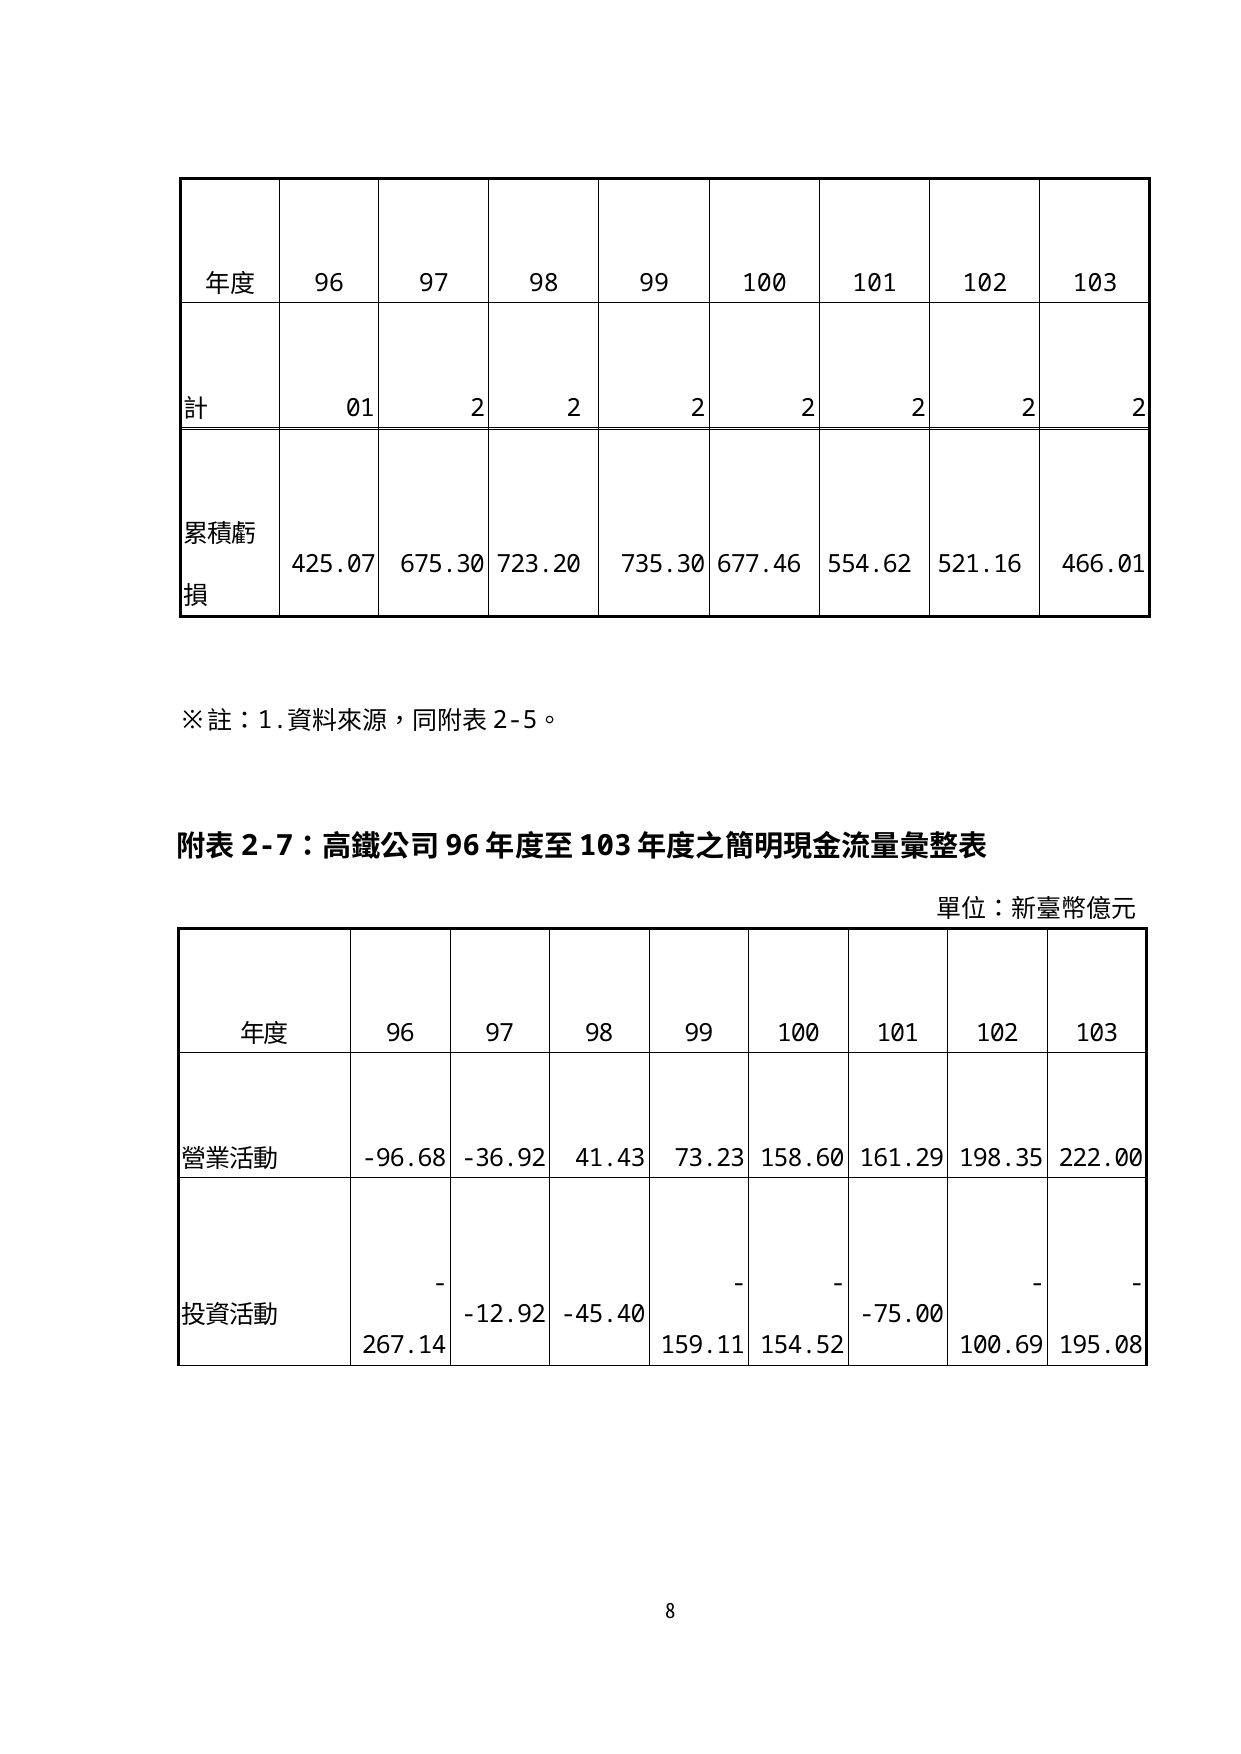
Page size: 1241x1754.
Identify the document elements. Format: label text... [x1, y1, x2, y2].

table_header 年度 [180, 930, 350, 1052]
table_header 97 [379, 180, 488, 302]
table_cell 2 [599, 303, 709, 427]
table_cell 198.35 [948, 1053, 1047, 1177]
table_cell -195.08 [1048, 1178, 1145, 1365]
table_cell 2 [379, 303, 488, 427]
table_cell -45.40 [550, 1178, 649, 1365]
table_header 100 [710, 180, 819, 302]
table_header 98 [550, 930, 649, 1052]
table_cell 投資活動 [180, 1178, 350, 1365]
table_header 103 [1040, 180, 1148, 302]
table_cell 521.16 [930, 430, 1039, 615]
table_cell 723.20 [489, 430, 598, 615]
table_cell -75.00 [849, 1178, 947, 1365]
table_cell 466.01 [1040, 430, 1148, 615]
table_cell 158.60 [749, 1053, 848, 1177]
table_cell 2 [710, 303, 819, 427]
table_cell 735.30 [599, 430, 709, 615]
table_header 96 [280, 180, 378, 302]
table_header 102 [948, 930, 1047, 1052]
table_cell -154.52 [749, 1178, 848, 1365]
table_header 99 [599, 180, 709, 302]
table_cell 01 [280, 303, 378, 427]
table_header 102 [930, 180, 1039, 302]
table_cell 2 [820, 303, 929, 427]
table_cell 675.30 [379, 430, 488, 615]
table_cell -267.14 [351, 1178, 450, 1365]
table_cell 2 [930, 303, 1039, 427]
table_cell -100.69 [948, 1178, 1047, 1365]
table_header 96 [351, 930, 450, 1052]
table_cell 425.07 [280, 430, 378, 615]
table_header 101 [820, 180, 929, 302]
table_cell 營業活動 [180, 1053, 350, 1177]
table_cell -159.11 [650, 1178, 748, 1365]
table_cell 累積虧損 [182, 430, 279, 615]
table_header 101 [849, 930, 947, 1052]
table_cell -96.68 [351, 1053, 450, 1177]
table_header 97 [451, 930, 549, 1052]
table_cell 2 [489, 303, 598, 427]
table_cell -36.92 [451, 1053, 549, 1177]
table_cell 161.29 [849, 1053, 947, 1177]
table_header 年度 [182, 180, 279, 302]
table_cell -12.92 [451, 1178, 549, 1365]
table_header 103 [1048, 930, 1145, 1052]
table_header 100 [749, 930, 848, 1052]
text 附表2-7：高鐵公司96年度至103年度之簡明現金流量彙整表 [176, 802, 1151, 865]
table_cell 41.43 [550, 1053, 649, 1177]
table_cell 554.62 [820, 430, 929, 615]
table_cell 2 [1040, 303, 1148, 427]
table_cell 222.00 [1048, 1053, 1145, 1177]
text 單位：新臺幣億元 [236, 865, 1136, 927]
table_header 98 [489, 180, 598, 302]
table_cell 73.23 [650, 1053, 748, 1177]
table_cell 計 [182, 303, 279, 427]
table_cell 677.46 [710, 430, 819, 615]
text ※註：1.資料來源，同附表2-5。 [177, 677, 1063, 740]
table_header 99 [650, 930, 748, 1052]
